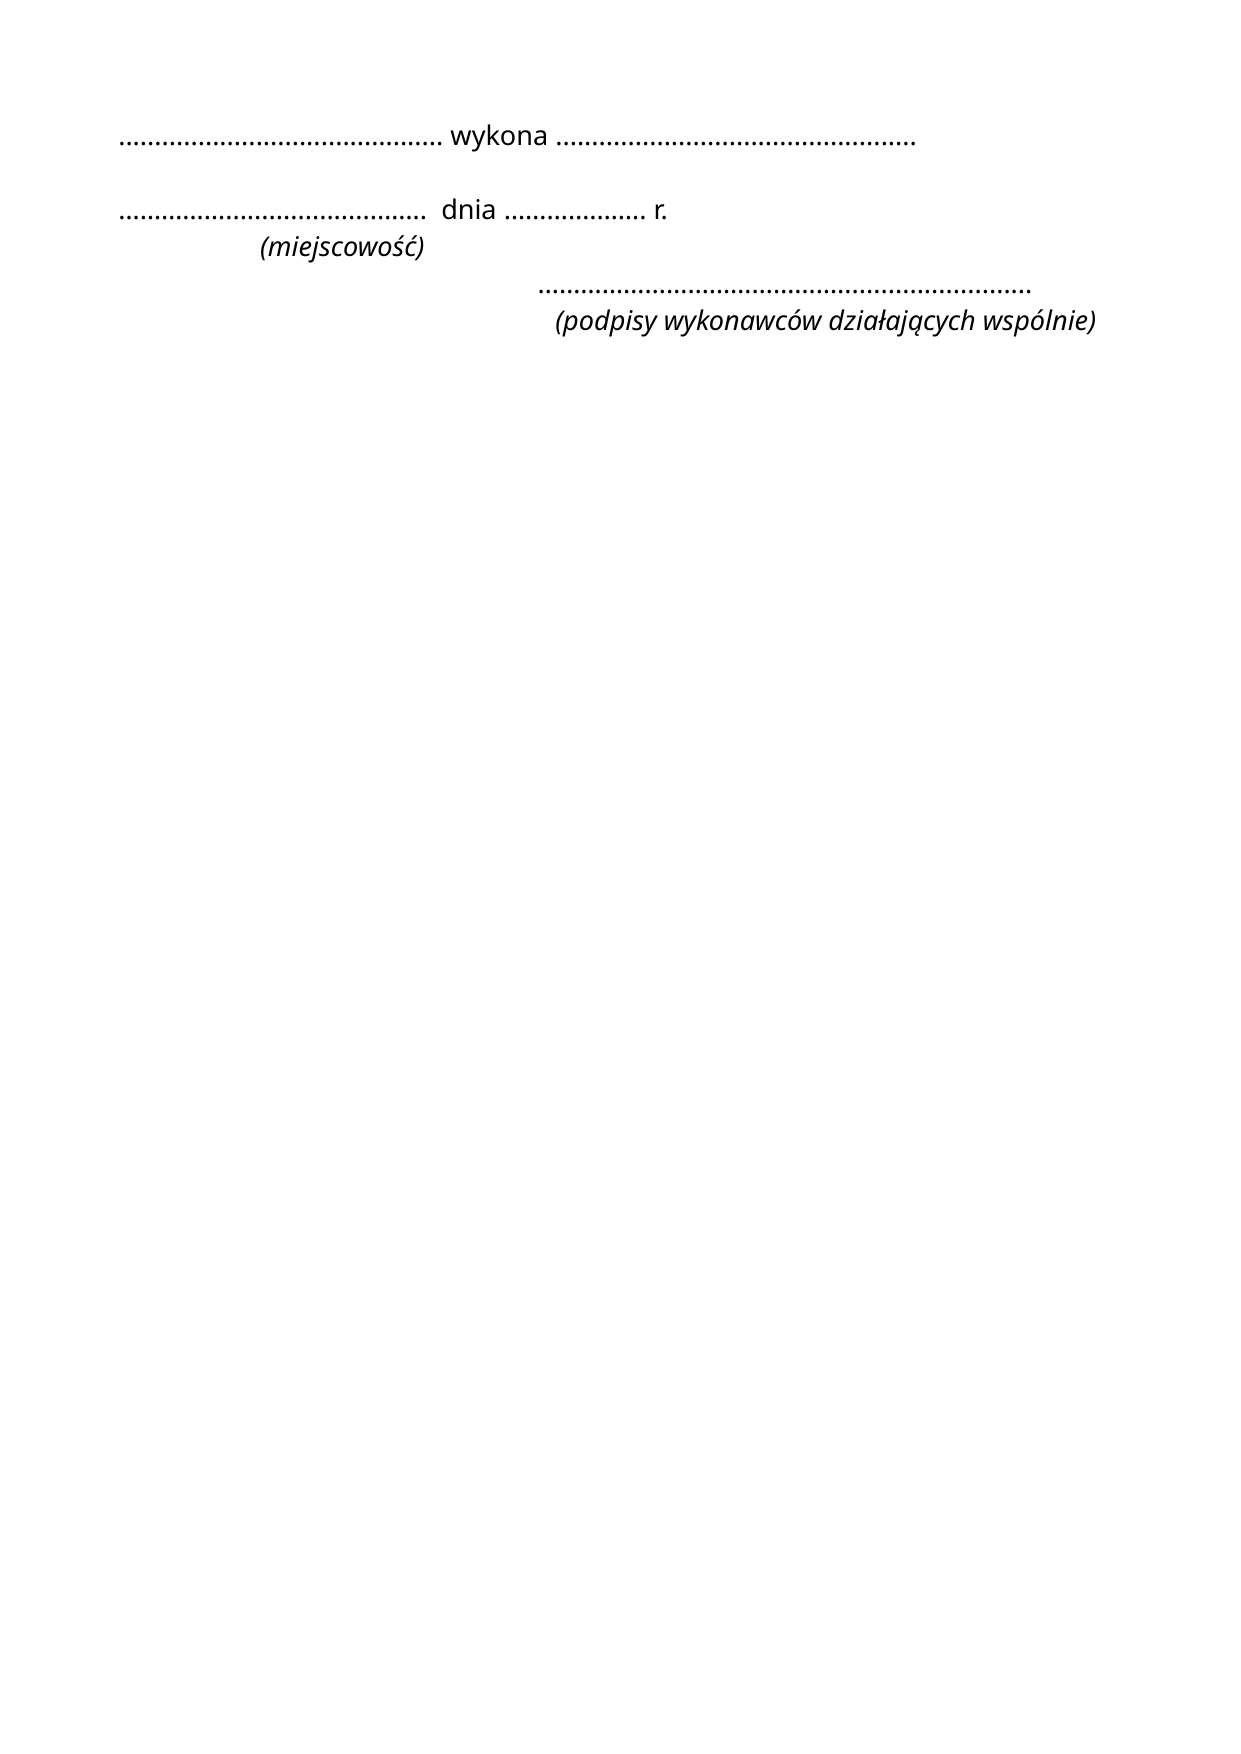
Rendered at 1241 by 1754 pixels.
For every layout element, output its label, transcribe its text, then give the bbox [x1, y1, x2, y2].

text ……………………………………........................... [537, 264, 1122, 301]
text …………….....................……. dnia ………….……. r. [118, 191, 1122, 227]
text (podpisy wykonawców działających wspólnie) [555, 301, 1122, 338]
text ...................................…....... wykona .................................................. [118, 117, 1122, 154]
text (miejscowość) [118, 227, 1122, 264]
